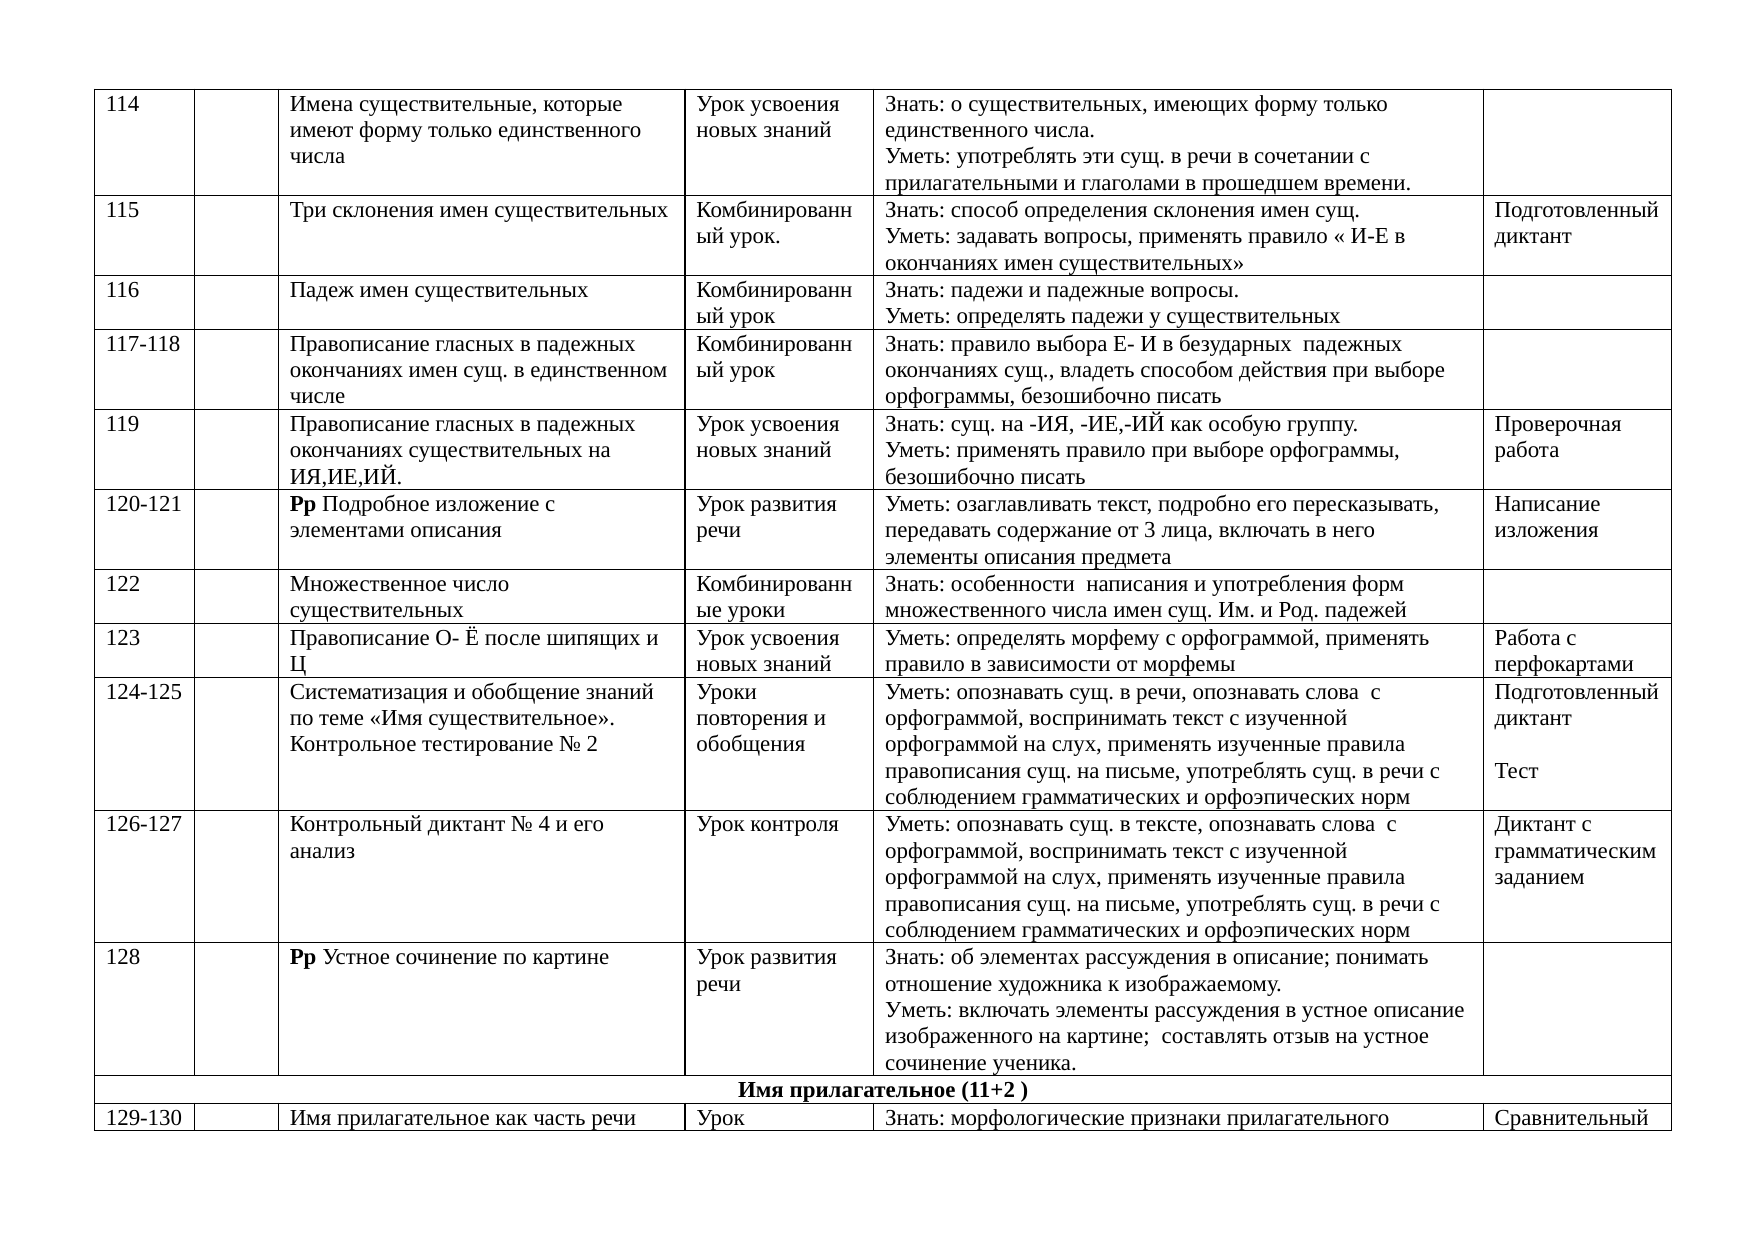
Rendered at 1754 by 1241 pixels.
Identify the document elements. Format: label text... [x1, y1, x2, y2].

table_cell Комбинированный урок [686, 330, 873, 409]
table_cell Диктант с грамматическим заданием [1484, 811, 1671, 942]
table_cell Систематизация и обобщение знаний по теме «Имя существительное». Контрольное тестирование № 2 [279, 678, 684, 809]
table_cell Правописание гласных в падежных окончаниях имен сущ. в единственном числе [279, 330, 684, 409]
table_cell [195, 943, 278, 1075]
table_cell Рр Устное сочинение по картине [279, 943, 684, 1075]
table_cell [195, 410, 278, 489]
table_cell Урок усвоения новых знаний [686, 624, 873, 677]
table_cell Уроки повторения и обобщения [686, 678, 873, 809]
table_cell [195, 490, 278, 569]
table_cell Знать: об элементах рассуждения в описание; понимать отношение художника к изображаемому. Уметь: включать элементы рассуждения в устное описание изображенного на картине; составлять отзыв на устное сочинение ученика. [874, 943, 1483, 1075]
table_cell [195, 811, 278, 942]
table_cell 120-121 [95, 490, 194, 569]
table_cell Знать: сущ. на -ИЯ, -ИЕ,-ИЙ как особую группу. Уметь: применять правило при выборе орфограммы, безошибочно писать [874, 410, 1483, 489]
table_cell Правописание О- Ё после шипящих и Ц [279, 624, 684, 677]
table_cell Уметь: опознавать сущ. в тексте, опознавать слова с орфограммой, воспринимать текст с изученной орфограммой на слух, применять изученные правила правописания сущ. на письме, употреблять сущ. в речи с соблюдением грамматических и орфоэпических норм [874, 811, 1483, 942]
table_cell [195, 276, 278, 329]
table_cell Уметь: определять морфему с орфограммой, применять правило в зависимости от морфемы [874, 624, 1483, 677]
table_cell Работа с перфокартами [1484, 624, 1671, 677]
table_cell Сравнительный [1484, 1104, 1671, 1130]
table_cell Имя прилагательное как часть речи [279, 1104, 684, 1130]
table_cell Урок усвоения новых знаний [686, 90, 873, 195]
table_cell Подготовленный диктант Тест [1484, 678, 1671, 809]
table_cell [195, 678, 278, 809]
table_cell Знать: правило выбора Е- И в безударных падежных окончаниях сущ., владеть способом действия при выборе орфограммы, безошибочно писать [874, 330, 1483, 409]
table_cell Знать: о существительных, имеющих форму только единственного числа. Уметь: употреблять эти сущ. в речи в сочетании с прилагательными и глаголами в прошедшем времени. [874, 90, 1483, 195]
table_cell Урок развития речи [686, 943, 873, 1075]
table_cell Знать: морфологические признаки прилагательного [874, 1104, 1483, 1130]
table_cell [1484, 90, 1671, 195]
table_cell [195, 570, 278, 623]
table_cell 115 [95, 196, 194, 275]
table_cell Комбинированные уроки [686, 570, 873, 623]
table_cell Падеж имен существительных [279, 276, 684, 329]
table_cell Знать: способ определения склонения имен сущ. Уметь: задавать вопросы, применять правило « И-Е в окончаниях имен существительных» [874, 196, 1483, 275]
table_cell Множественное число существительных [279, 570, 684, 623]
table_cell Урок контроля [686, 811, 873, 942]
table_cell Написание изложения [1484, 490, 1671, 569]
table_cell [1484, 943, 1671, 1075]
table_cell Урок усвоения новых знаний [686, 410, 873, 489]
table_cell 126-127 [95, 811, 194, 942]
table_cell [195, 330, 278, 409]
table_cell 123 [95, 624, 194, 677]
table_cell 129-130 [95, 1104, 194, 1130]
table_cell Имена существительные, которые имеют форму только единственного числа [279, 90, 684, 195]
table_cell Контрольный диктант № 4 и его анализ [279, 811, 684, 942]
table_cell [195, 196, 278, 275]
table_cell 124-125 [95, 678, 194, 809]
table_cell Проверочная работа [1484, 410, 1671, 489]
table_cell Урок [686, 1104, 873, 1130]
table_cell 116 [95, 276, 194, 329]
table_cell Рр Подробное изложение с элементами описания [279, 490, 684, 569]
table_cell Имя прилагательное (11+2 ) [95, 1076, 1671, 1102]
table_cell 128 [95, 943, 194, 1075]
table_cell Знать: падежи и падежные вопросы. Уметь: определять падежи у существительных [874, 276, 1483, 329]
table_cell [1484, 570, 1671, 623]
table_cell Правописание гласных в падежных окончаниях существительных на ИЯ,ИЕ,ИЙ. [279, 410, 684, 489]
table_cell Комбинированный урок [686, 276, 873, 329]
table_cell Подготовленный диктант [1484, 196, 1671, 275]
table_cell 122 [95, 570, 194, 623]
table_cell Комбинированный урок. [686, 196, 873, 275]
table_cell Знать: особенности написания и употребления форм множественного числа имен сущ. Им. и Род. падежей [874, 570, 1483, 623]
table_cell [1484, 276, 1671, 329]
table_cell 117-118 [95, 330, 194, 409]
table_cell [1484, 330, 1671, 409]
table_cell [195, 624, 278, 677]
table_cell 114 [95, 90, 194, 195]
table_cell Уметь: озаглавливать текст, подробно его пересказывать, передавать содержание от 3 лица, включать в него элементы описания предмета [874, 490, 1483, 569]
table_cell [195, 90, 278, 195]
table_cell [195, 1104, 278, 1130]
table_cell 119 [95, 410, 194, 489]
table_cell Уметь: опознавать сущ. в речи, опознавать слова с орфограммой, воспринимать текст с изученной орфограммой на слух, применять изученные правила правописания сущ. на письме, употреблять сущ. в речи с соблюдением грамматических и орфоэпических норм [874, 678, 1483, 809]
table_cell Урок развития речи [686, 490, 873, 569]
table_cell Три склонения имен существительных [279, 196, 684, 275]
